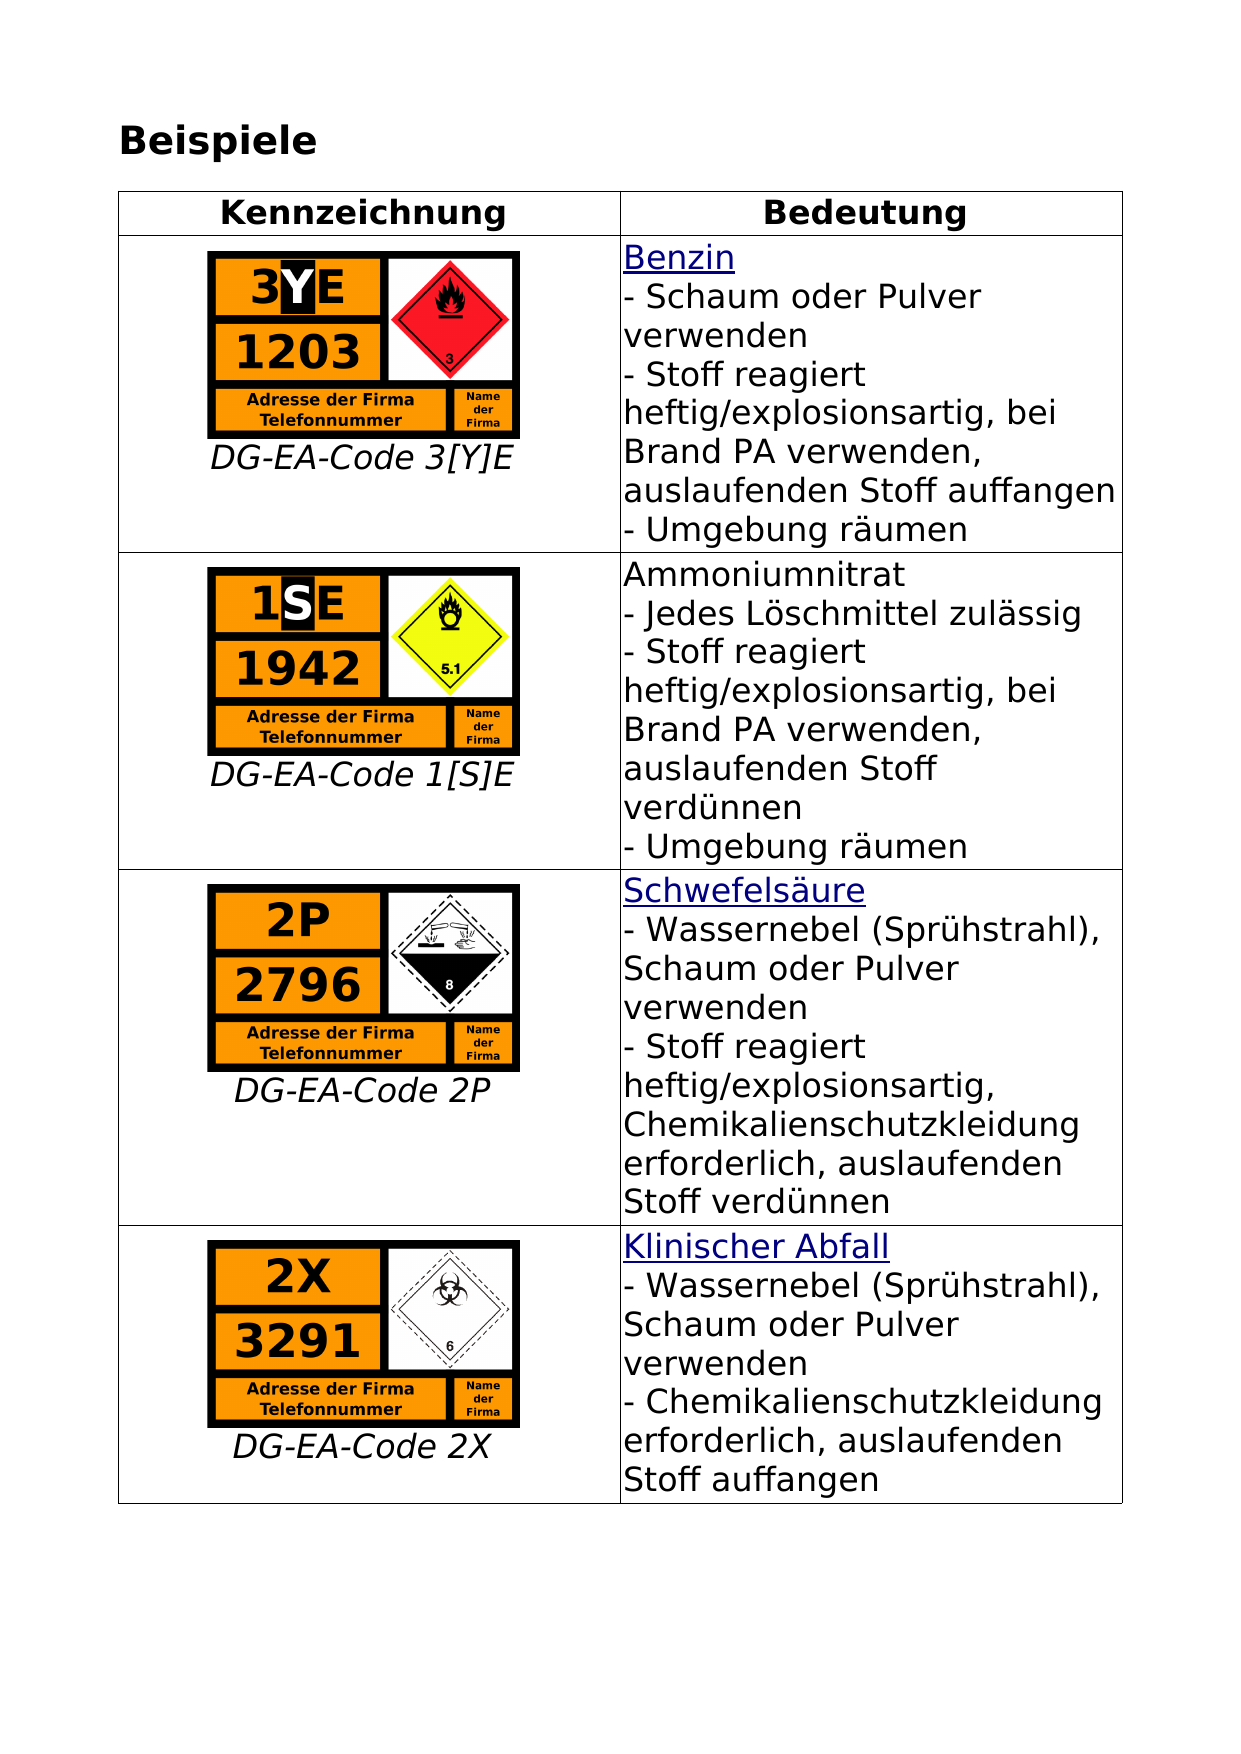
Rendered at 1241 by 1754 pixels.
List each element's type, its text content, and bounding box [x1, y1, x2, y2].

table_cell Schwefelsäure - Wassernebel (Sprühstrahl), Schaum oder Pulver verwenden - Stoff reagiert heftig/explosionsartig, Chemikalienschutzkleidung erforderlich, auslaufenden Stoff verdünnen [621, 870, 1122, 1224]
table_cell [119, 236, 620, 552]
picture [207, 1240, 520, 1428]
table_header Bedeutung [621, 192, 1122, 235]
picture [207, 251, 520, 439]
subtitle Beispiele [118, 118, 1122, 163]
table_cell [119, 553, 620, 869]
table_cell [119, 870, 620, 1224]
table_cell [119, 1226, 620, 1502]
table_cell Benzin - Schaum oder Pulver verwenden - Stoff reagiert heftig/explosionsartig, bei Brand PA verwenden, auslaufenden Stoff auffangen - Umgebung räumen [621, 236, 1122, 552]
picture [207, 884, 520, 1072]
table_cell Klinischer Abfall - Wassernebel (Sprühstrahl), Schaum oder Pulver verwenden - Chemikalienschutzkleidung erforderlich, auslaufenden Stoff auffangen [621, 1226, 1122, 1502]
picture [207, 567, 520, 756]
table_cell Ammoniumnitrat - Jedes Löschmittel zulässig - Stoff reagiert heftig/explosionsartig, bei Brand PA verwenden, auslaufenden Stoff verdünnen - Umgebung räumen [621, 553, 1122, 869]
table_header Kennzeichnung [119, 192, 620, 235]
